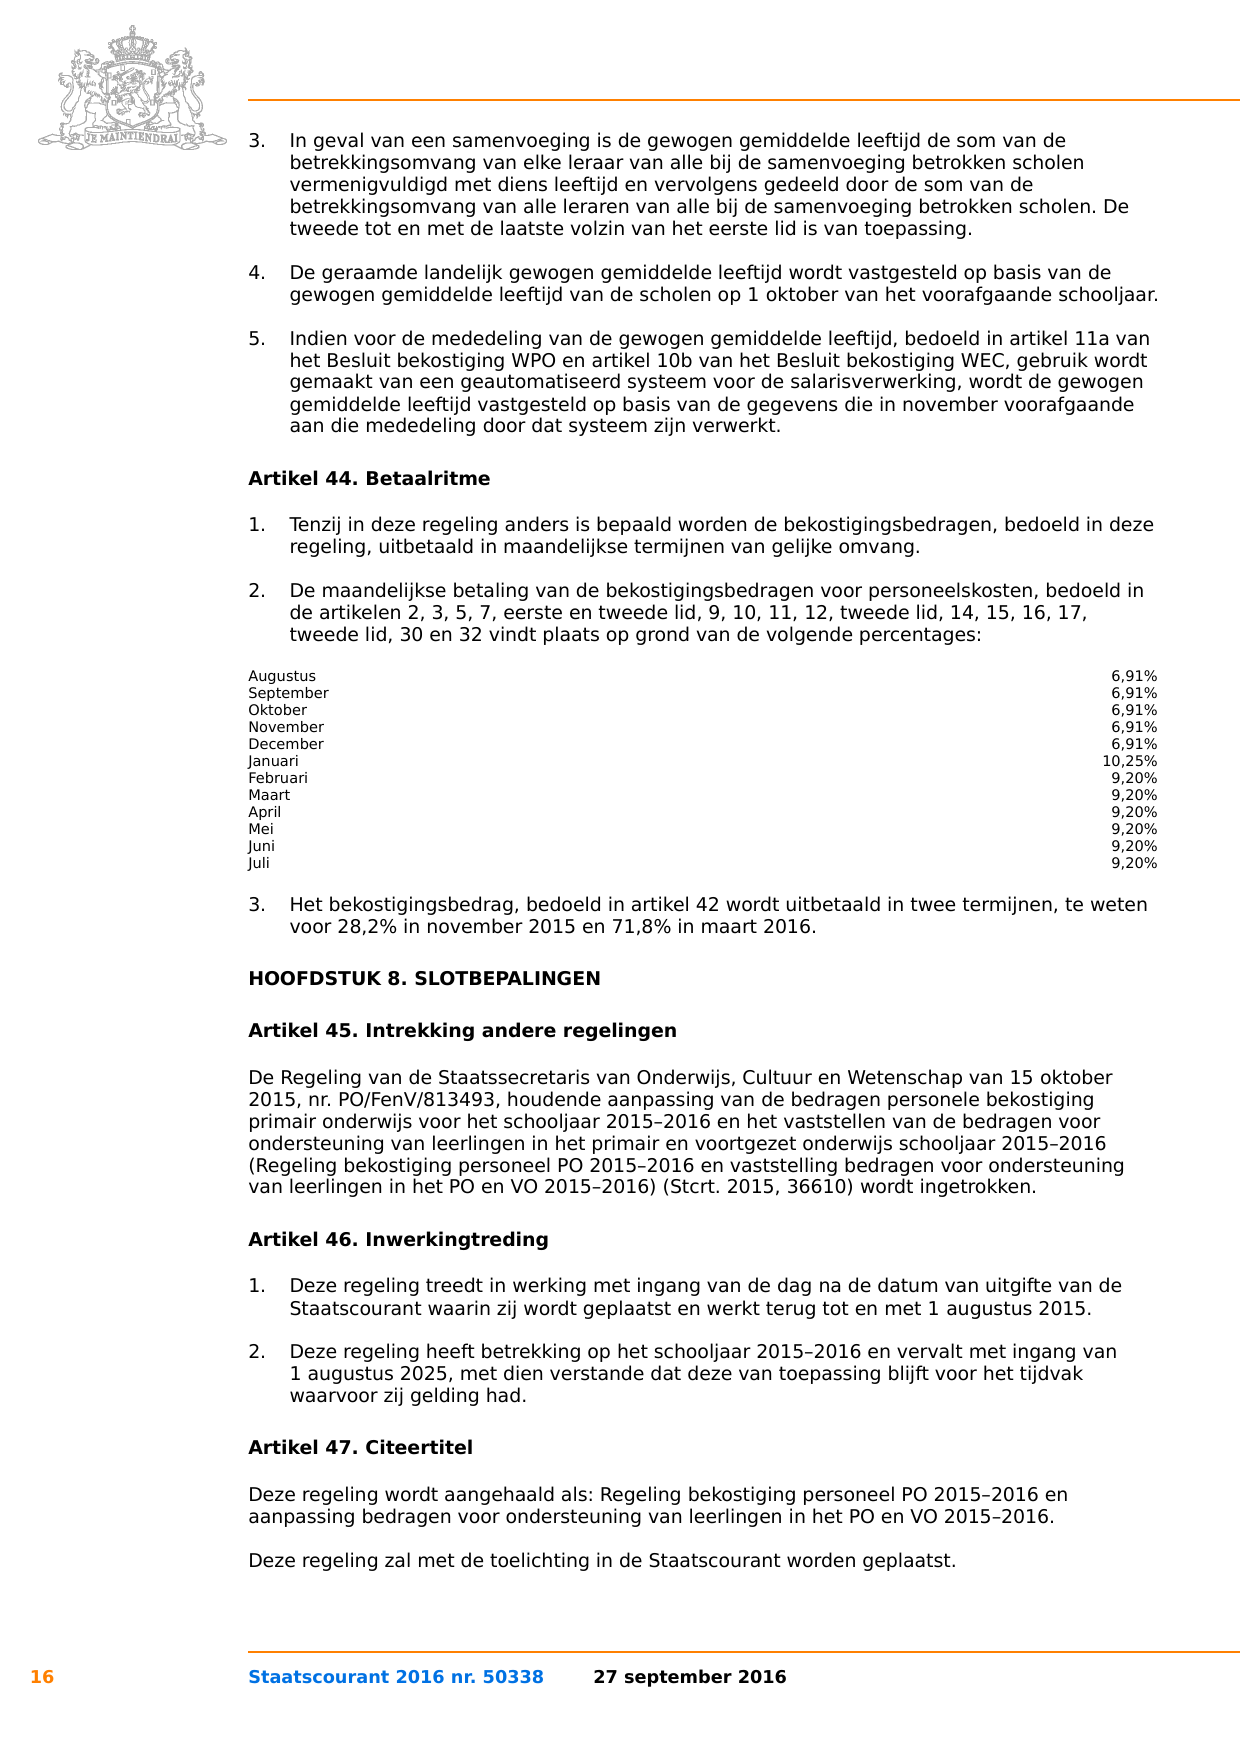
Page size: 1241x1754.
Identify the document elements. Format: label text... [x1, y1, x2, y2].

text De Regeling van de Staatssecretaris van Onderwijs, Cultuur en Wetenschap van 15 oktober 2015, nr. PO/FenV/813493, houdende aanpassing van de bedragen personele bekostiging primair onderwijs voor het schooljaar 2015–2016 en het vaststellen van de bedragen voor ondersteuning van leerlingen in het primair en voortgezet onderwijs schooljaar 2015–2016 (Regeling bekostiging personeel PO 2015–2016 en vaststelling bedragen voor ondersteuning van leerlingen in het PO en VO 2015–2016) (Stcrt. 2015, 36610) wordt ingetrokken. [248, 1067, 1163, 1198]
text 3. Het bekostigingsbedrag, bedoeld in artikel 42 wordt uitbetaald in twee termijnen, te weten voor 28,2% in november 2015 en 71,8% in maart 2016. [248, 894, 1163, 938]
text 1. Tenzij in deze regeling anders is bepaald worden de bekostigingsbedragen, bedoeld in deze regeling, uitbetaald in maandelijkse termijnen van gelijke omvang. [248, 514, 1163, 558]
table_header 6,91% [558, 668, 1163, 685]
text 2. Deze regeling heeft betrekking op het schooljaar 2015–2016 en vervalt met ingang van 1 augustus 2025, met dien verstande dat deze van toepassing blijft voor het tijdvak waarvoor zij gelding had. [248, 1341, 1163, 1407]
text 4. De geraamde landelijk gewogen gemiddelde leeftijd wordt vastgesteld op basis van de gewogen gemiddelde leeftijd van de scholen op 1 oktober van het voorafgaande schooljaar. [248, 262, 1163, 306]
table_cell Maart [248, 787, 558, 804]
table_cell Januari [248, 753, 558, 770]
table_cell September [248, 685, 558, 702]
table_cell 9,20% [558, 855, 1163, 872]
table_cell 9,20% [558, 838, 1163, 855]
subtitle HOOFDSTUK 8. SLOTBEPALINGEN [248, 968, 1163, 989]
table_cell December [248, 736, 558, 753]
table_cell Februari [248, 770, 558, 787]
table_cell 6,91% [558, 736, 1163, 753]
text Deze regeling zal met de toelichting in de Staatscourant worden geplaatst. [248, 1550, 1163, 1572]
text 1. Deze regeling treedt in werking met ingang van de dag na de datum van uitgifte van de Staatscourant waarin zij wordt geplaatst en werkt terug tot en met 1 augustus 2015. [248, 1275, 1163, 1319]
table_cell 6,91% [558, 685, 1163, 702]
table_cell 6,91% [558, 719, 1163, 736]
table_cell Juni [248, 838, 558, 855]
table_cell 9,20% [558, 821, 1163, 838]
table_cell 6,91% [558, 702, 1163, 719]
table_cell 10,25% [558, 753, 1163, 770]
table_cell 9,20% [558, 787, 1163, 804]
subtitle Artikel 46. Inwerkingtreding [248, 1228, 1163, 1250]
table_header Augustus [248, 668, 558, 685]
table_cell 9,20% [558, 804, 1163, 821]
table_cell Oktober [248, 702, 558, 719]
table_cell November [248, 719, 558, 736]
table_cell April [248, 804, 558, 821]
subtitle Artikel 45. Intrekking andere regelingen [248, 1019, 1163, 1042]
picture [38, 25, 227, 150]
text Deze regeling wordt aangehaald als: Regeling bekostiging personeel PO 2015–2016 en aanpassing bedragen voor ondersteuning van leerlingen in het PO en VO 2015–2016. [248, 1484, 1163, 1528]
text 3. In geval van een samenvoeging is de gewogen gemiddelde leeftijd de som van de betrekkingsomvang van elke leraar van alle bij de samenvoeging betrokken scholen vermenigvuldigd met diens leeftijd en vervolgens gedeeld door de som van de betrekkingsomvang van alle leraren van alle bij de samenvoeging betrokken scholen. De tweede tot en met de laatste volzin van het eerste lid is van toepassing. [248, 130, 1163, 240]
text 2. De maandelijkse betaling van de bekostigingsbedragen voor personeelskosten, bedoeld in de artikelen 2, 3, 5, 7, eerste en tweede lid, 9, 10, 11, 12, tweede lid, 14, 15, 16, 17, tweede lid, 30 en 32 vindt plaats op grond van de volgende percentages: [248, 580, 1163, 646]
subtitle Artikel 44. Betaalritme [248, 467, 1163, 489]
table_cell Juli [248, 855, 558, 872]
subtitle Artikel 47. Citeertitel [248, 1437, 1163, 1459]
text 5. Indien voor de mededeling van de gewogen gemiddelde leeftijd, bedoeld in artikel 11a van het Besluit bekostiging WPO en artikel 10b van het Besluit bekostiging WEC, gebruik wordt gemaakt van een geautomatiseerd systeem voor de salarisverwerking, wordt de gewogen gemiddelde leeftijd vastgesteld op basis van de gegevens die in november voorafgaande aan die mededeling door dat systeem zijn verwerkt. [248, 327, 1163, 437]
table_cell Mei [248, 821, 558, 838]
table_cell 9,20% [558, 770, 1163, 787]
